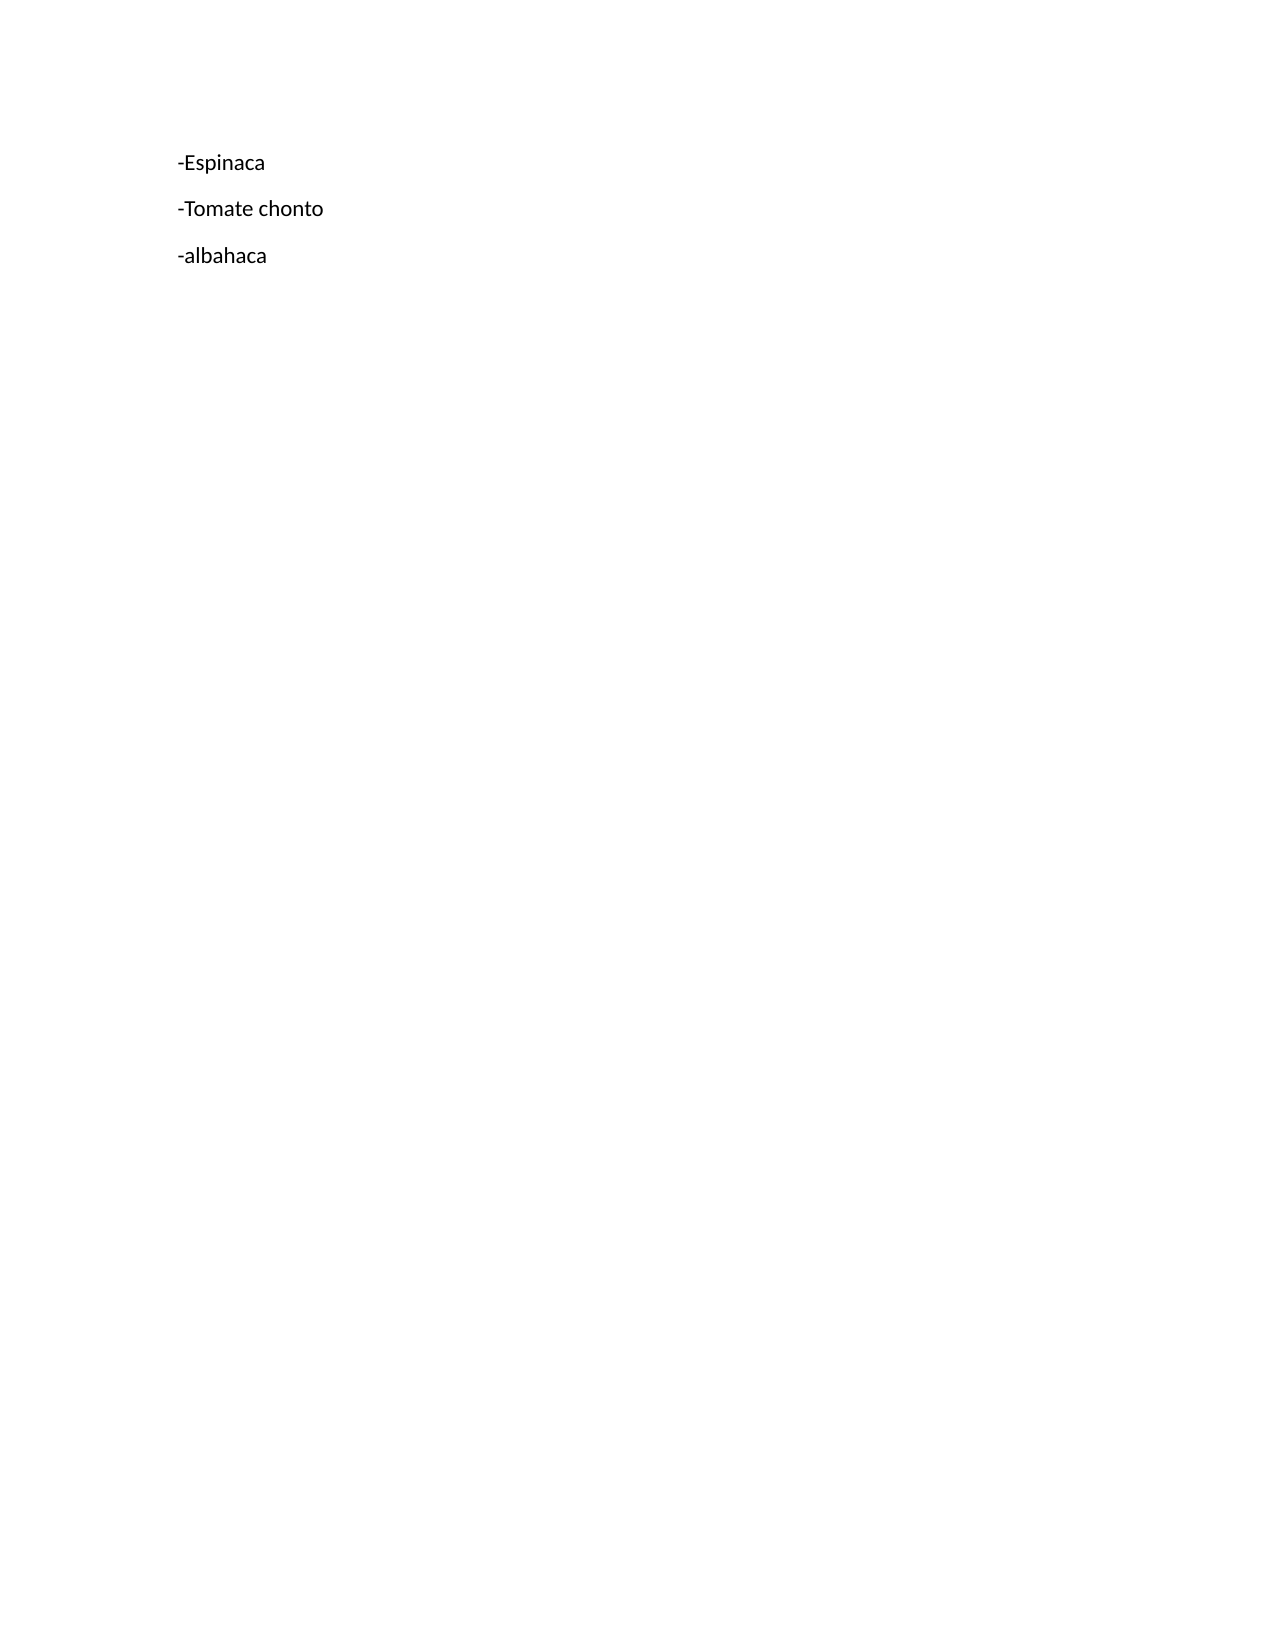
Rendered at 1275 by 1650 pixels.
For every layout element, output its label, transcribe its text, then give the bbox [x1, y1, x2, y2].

text -Espinaca [177, 148, 1098, 176]
text -albahaca [177, 241, 1098, 269]
text -Tomate chonto [177, 194, 1098, 222]
